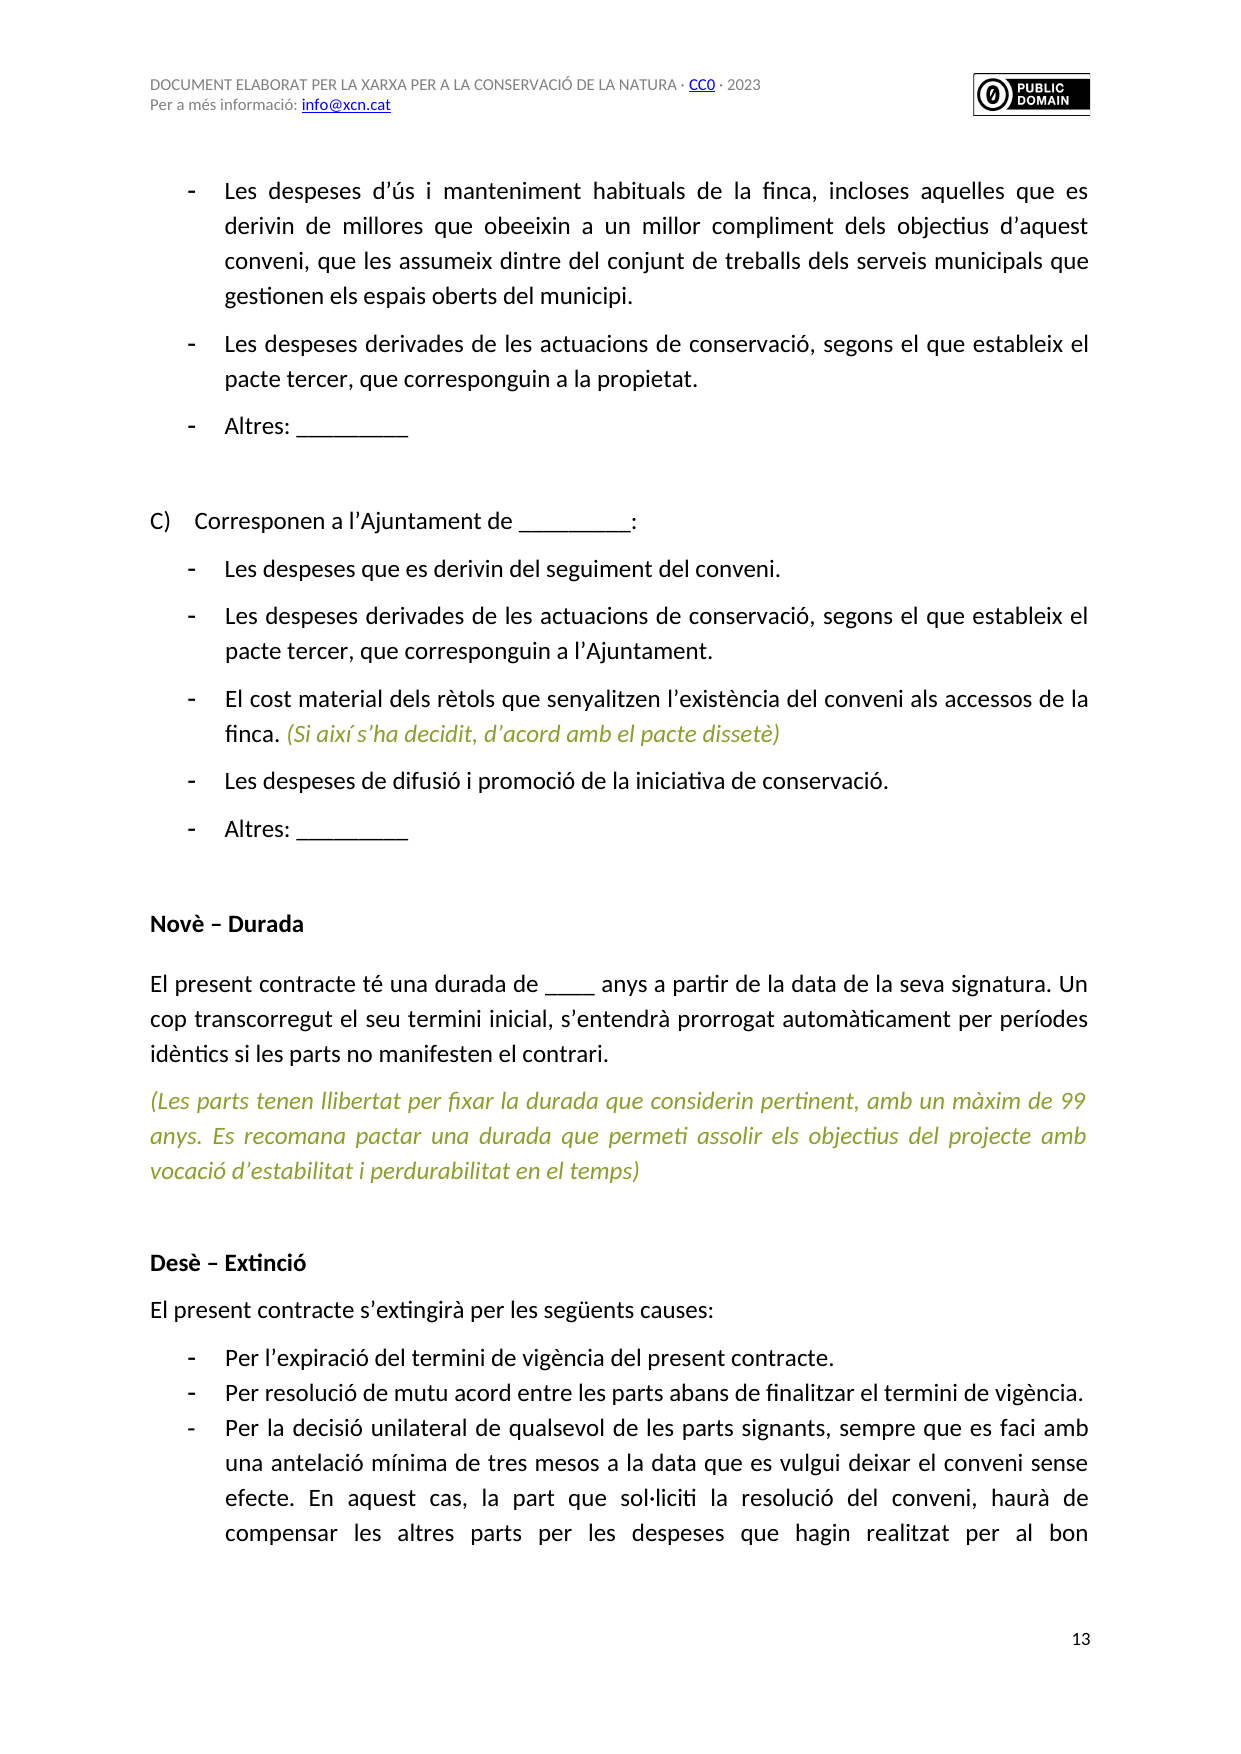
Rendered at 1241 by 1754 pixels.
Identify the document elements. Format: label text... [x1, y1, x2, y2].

list Les despeses d’ús i manteniment habituals de la finca, incloses aquelles que es derivin de millores que obeeixin a un millor compliment dels objectius d’aquest conveni, que les assumeix dintre del conjunt de treballs dels serveis municipals que gestionen els espais oberts del municipi. [187, 175, 1090, 311]
text (Les parts tenen llibertat per fixar la durada que considerin pertinent, amb un màxim de 99 anys. Es recomana pactar una durada que permeti assolir els objectius del projecte amb vocació d’estabilitat i perdurabilitat en el temps) [150, 1085, 1090, 1186]
list Les despeses derivades de les actuacions de conservació, segons el que estableix el pacte tercer, que corresponguin a l’Ajuntament. [187, 600, 1090, 666]
list Per la decisió unilateral de qualsevol de les parts signants, sempre que es faci amb una antelació mínima de tres mesos a la data que es vulgui deixar el conveni sense efecte. En aquest cas, la part que sol·liciti la resolució del conveni, haurà de compensar les altres parts per les despeses que hagin realitzat per al bon [187, 1412, 1090, 1547]
text Desè – Extinció [150, 1247, 1090, 1278]
list Les despeses derivades de les actuacions de conservació, segons el que estableix el pacte tercer, que corresponguin a la propietat. [187, 328, 1090, 393]
list Per resolució de mutu acord entre les parts abans de finalitzar el termini de vigència. [187, 1377, 1090, 1407]
list Altres: _________ [187, 813, 1090, 843]
list Per l’expiració del termini de vigència del present contracte. [187, 1342, 1090, 1372]
list El cost material dels rètols que senyalitzen l’existència del conveni als accessos de la finca. (Si així s’ha decidit, d’acord amb el pacte dissetè) [187, 683, 1090, 748]
list Les despeses que es derivin del seguiment del conveni. [187, 553, 1090, 583]
picture [973, 73, 1091, 116]
list Altres: _________ [187, 410, 1090, 441]
list Corresponen a l’Ajuntament de _________: [150, 505, 1090, 536]
list Les despeses de difusió i promoció de la iniciativa de conservació. [187, 765, 1090, 796]
text El present contracte té una durada de ____ anys a partir de la data de la seva signatura. Un cop transcorregut el seu termini inicial, s’entendrà prorrogat automàticament per períodes idèntics si les parts no manifesten el contrari. [150, 968, 1090, 1068]
subtitle Novè – Durada [150, 908, 1090, 938]
text El present contracte s’extingirà per les següents causes: [150, 1294, 1090, 1325]
